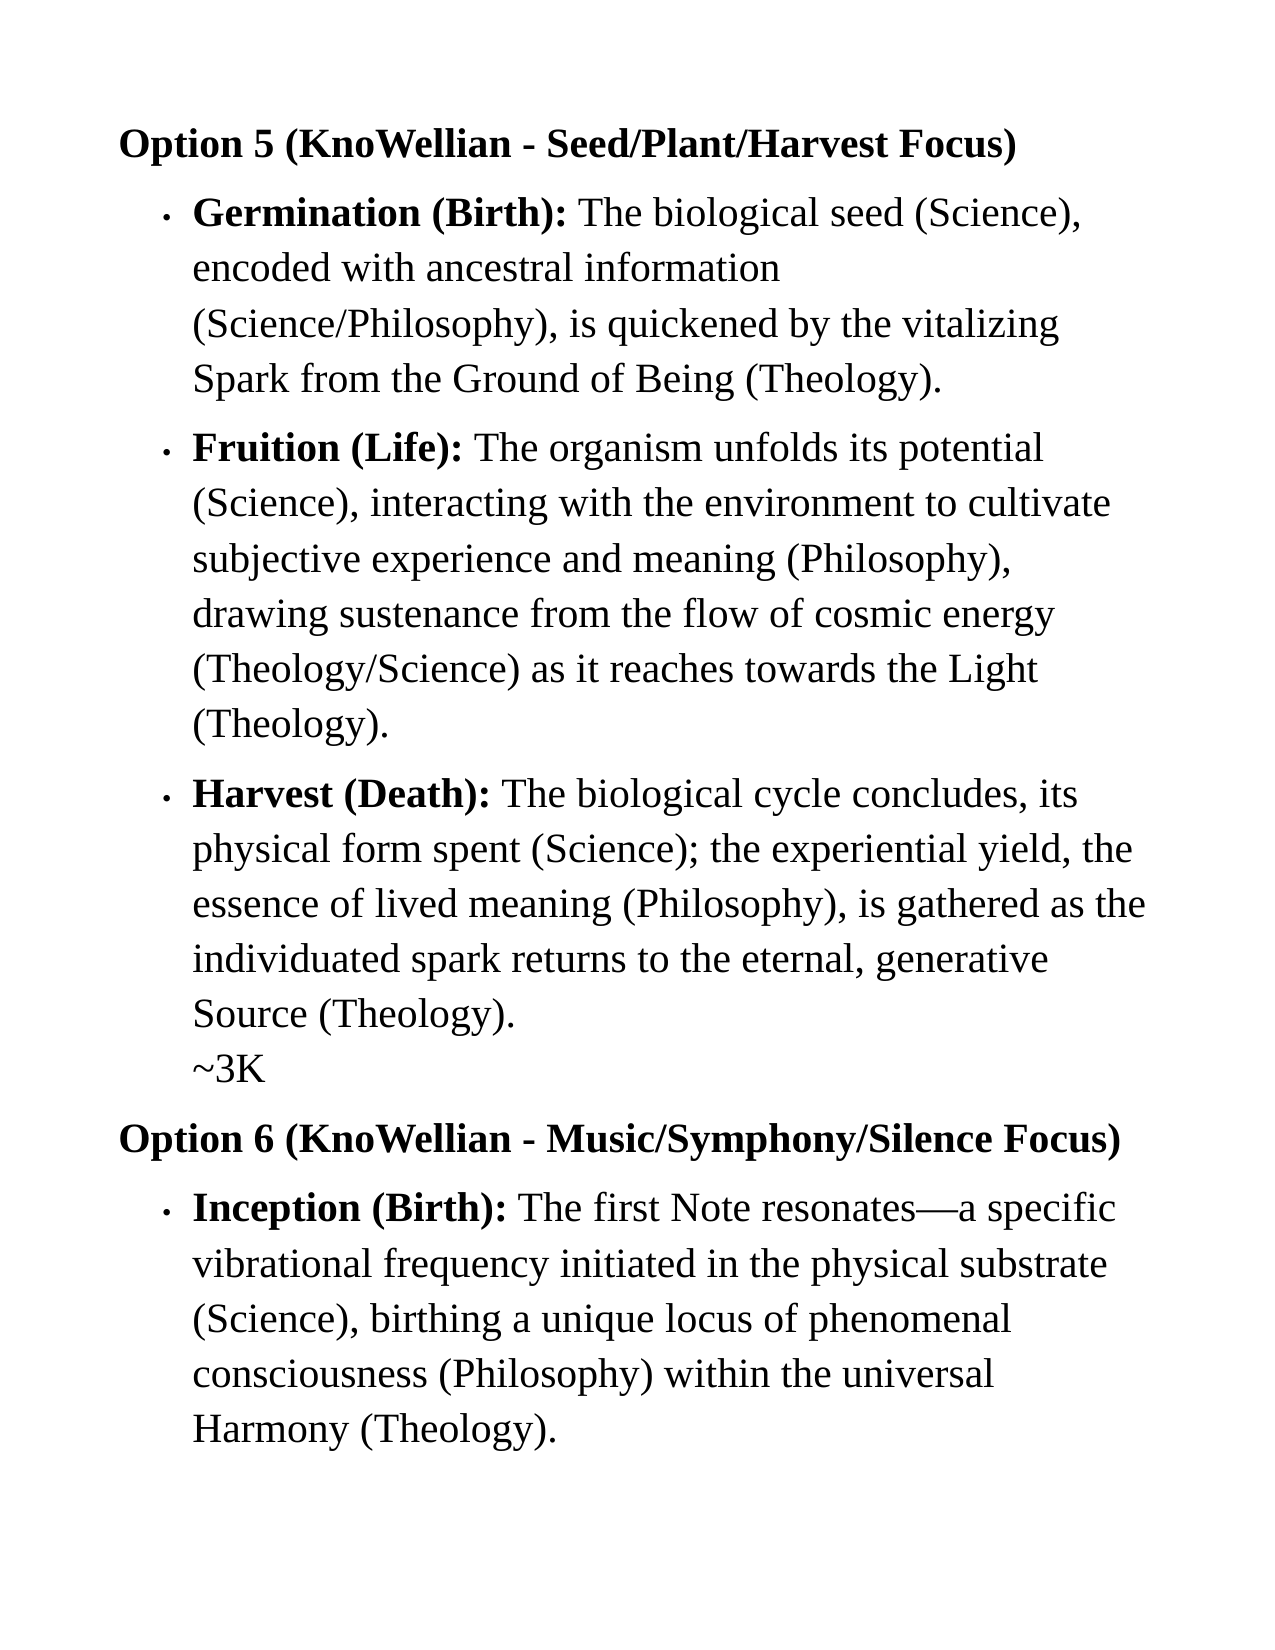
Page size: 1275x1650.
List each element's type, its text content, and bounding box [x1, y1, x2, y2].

list Harvest (Death): The biological cycle concludes, its physical form spent (Science); the experiential yield, the essence of lived meaning (Philosophy), is gathered as the individuated spark returns to the eternal, generative Source (Theology). ~3K [162, 768, 1157, 1091]
text Option 6 (KnoWellian - Music/Symphony/Silence Focus) [118, 1113, 1157, 1161]
list Germination (Birth): The biological seed (Science), encoded with ancestral information (Science/Philosophy), is quickened by the vitalizing Spark from the Ground of Being (Theology). [162, 188, 1157, 401]
list Inception (Birth): The first Note resonates—a specific vibrational frequency initiated in the physical substrate (Science), birthing a unique locus of phenomenal consciousness (Philosophy) within the universal Harmony (Theology). [162, 1183, 1157, 1451]
list Fruition (Life): The organism unfolds its potential (Science), interacting with the environment to cultivate subjective experience and meaning (Philosophy), drawing sustenance from the flow of cosmic energy (Theology/Science) as it reaches towards the Light (Theology). [162, 423, 1157, 746]
text Option 5 (KnoWellian - Seed/Plant/Harvest Focus) [118, 118, 1157, 166]
